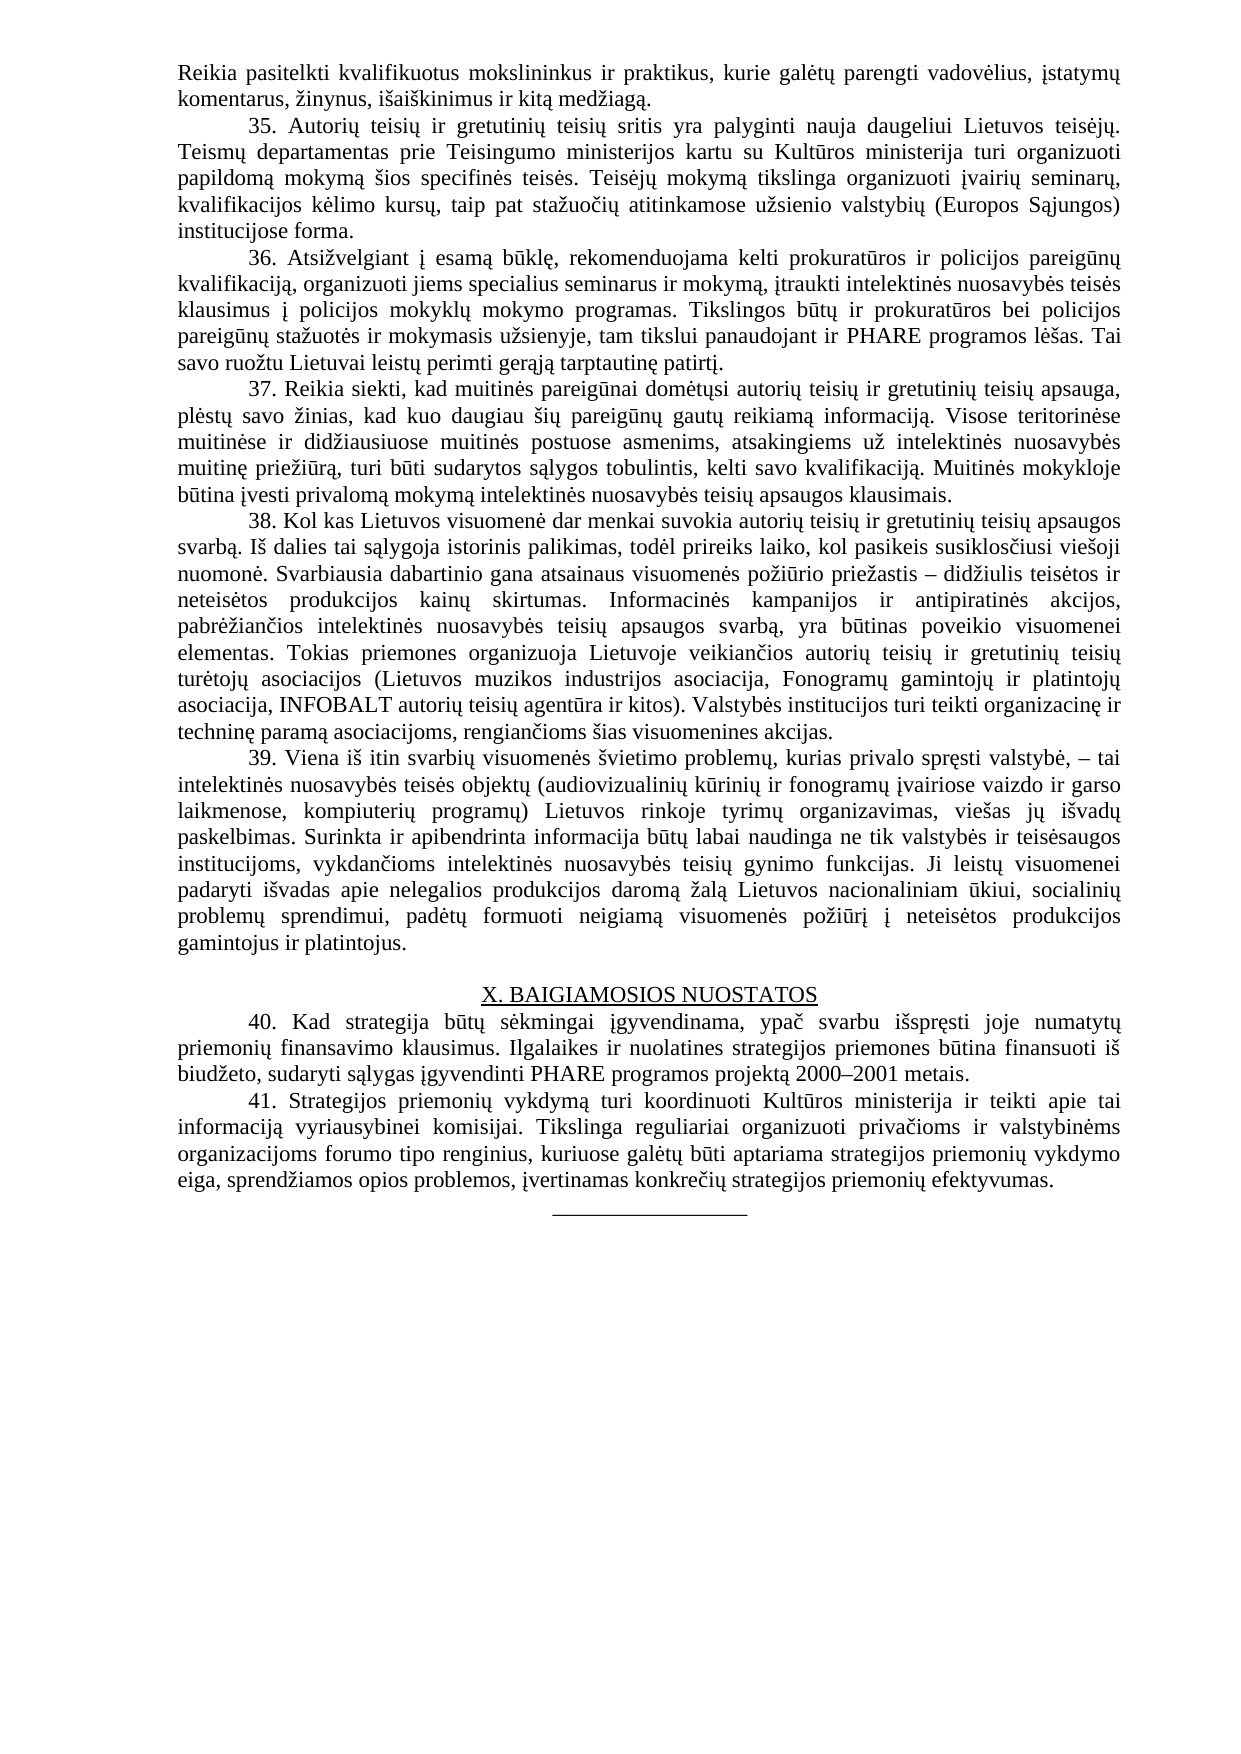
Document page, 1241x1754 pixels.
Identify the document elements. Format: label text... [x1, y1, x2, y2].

text 37. Reikia siekti, kad muitinės pareigūnai domėtųsi autorių teisių ir gretutinių teisių apsauga, plėstų savo žinias, kad kuo daugiau šių pareigūnų gautų reikiamą informaciją. Visose teritorinėse muitinėse ir didžiausiuose muitinės postuose asmenims, atsakingiems už intelektinės nuosavybės muitinę priežiūrą, turi būti sudarytos sąlygos tobulintis, kelti savo kvalifikaciją. Muitinės mokykloje būtina įvesti privalomą mokymą intelektinės nuosavybės teisių apsaugos klausimais. [177, 375, 1122, 507]
text 40. Kad strategija būtų sėkmingai įgyvendinama, ypač svarbu išspręsti joje numatytų priemonių finansavimo klausimus. Ilgalaikes ir nuolatines strategijos priemones būtina finansuoti iš biudžeto, sudaryti sąlygas įgyvendinti PHARE programos projektą 2000–2001 metais. [177, 1008, 1122, 1087]
text Reikia pasitelkti kvalifikuotus mokslininkus ir praktikus, kurie galėtų parengti vadovėlius, įstatymų komentarus, žinynus, išaiškinimus ir kitą medžiagą. [177, 59, 1122, 112]
text 35. Autorių teisių ir gretutinių teisių sritis yra palyginti nauja daugeliui Lietuvos teisėjų. Teismų departamentas prie Teisingumo ministerijos kartu su Kultūros ministerija turi organizuoti papildomą mokymą šios specifinės teisės. Teisėjų mokymą tikslinga organizuoti įvairių seminarų, kvalifikacijos kėlimo kursų, taip pat stažuočių atitinkamose užsienio valstybių (Europos Sąjungos) institucijose forma. [177, 112, 1122, 243]
text 38. Kol kas Lietuvos visuomenė dar menkai suvokia autorių teisių ir gretutinių teisių apsaugos svarbą. Iš dalies tai sąlygoja istorinis palikimas, todėl prireiks laiko, kol pasikeis susiklosčiusi viešoji nuomonė. Svarbiausia dabartinio gana atsainaus visuomenės požiūrio priežastis – didžiulis teisėtos ir neteisėtos produkcijos kainų skirtumas. Informacinės kampanijos ir antipiratinės akcijos, pabrėžiančios intelektinės nuosavybės teisių apsaugos svarbą, yra būtinas poveikio visuomenei elementas. Tokias priemones organizuoja Lietuvoje veikiančios autorių teisių ir gretutinių teisių turėtojų asociacijos (Lietuvos muzikos industrijos asociacija, Fonogramų gamintojų ir platintojų asociacija, INFOBALT autorių teisių agentūra ir kitos). Valstybės institucijos turi teikti organizacinę ir techninę paramą asociacijoms, rengiančioms šias visuomenines akcijas. [177, 507, 1122, 744]
text 41. Strategijos priemonių vykdymą turi koordinuoti Kultūros ministerija ir teikti apie tai informaciją vyriausybinei komisijai. Tikslinga reguliariai organizuoti privačioms ir valstybinėms organizacijoms forumo tipo renginius, kuriuose galėtų būti aptariama strategijos priemonių vykdymo eiga, sprendžiamos opios problemos, įvertinamas konkrečių strategijos priemonių efektyvumas. [177, 1087, 1122, 1192]
text _________________ [177, 1192, 1122, 1219]
text 36. Atsižvelgiant į esamą būklę, rekomenduojama kelti prokuratūros ir policijos pareigūnų kvalifikaciją, organizuoti jiems specialius seminarus ir mokymą, įtraukti intelektinės nuosavybės teisės klausimus į policijos mokyklų mokymo programas. Tikslingos būtų ir prokuratūros bei policijos pareigūnų stažuotės ir mokymasis užsienyje, tam tikslui panaudojant ir PHARE programos lėšas. Tai savo ruožtu Lietuvai leistų perimti gerąją tarptautinę patirtį. [177, 243, 1122, 375]
text X. BAIGIAMOSIOS NUOSTATOS [177, 981, 1122, 1008]
text 39. Viena iš itin svarbių visuomenės švietimo problemų, kurias privalo spręsti valstybė, – tai intelektinės nuosavybės teisės objektų (audiovizualinių kūrinių ir fonogramų įvairiose vaizdo ir garso laikmenose, kompiuterių programų) Lietuvos rinkoje tyrimų organizavimas, viešas jų išvadų paskelbimas. Surinkta ir apibendrinta informacija būtų labai naudinga ne tik valstybės ir teisėsaugos institucijoms, vykdančioms intelektinės nuosavybės teisių gynimo funkcijas. Ji leistų visuomenei padaryti išvadas apie nelegalios produkcijos daromą žalą Lietuvos nacionaliniam ūkiui, socialinių problemų sprendimui, padėtų formuoti neigiamą visuomenės požiūrį į neteisėtos produkcijos gamintojus ir platintojus. [177, 744, 1122, 955]
